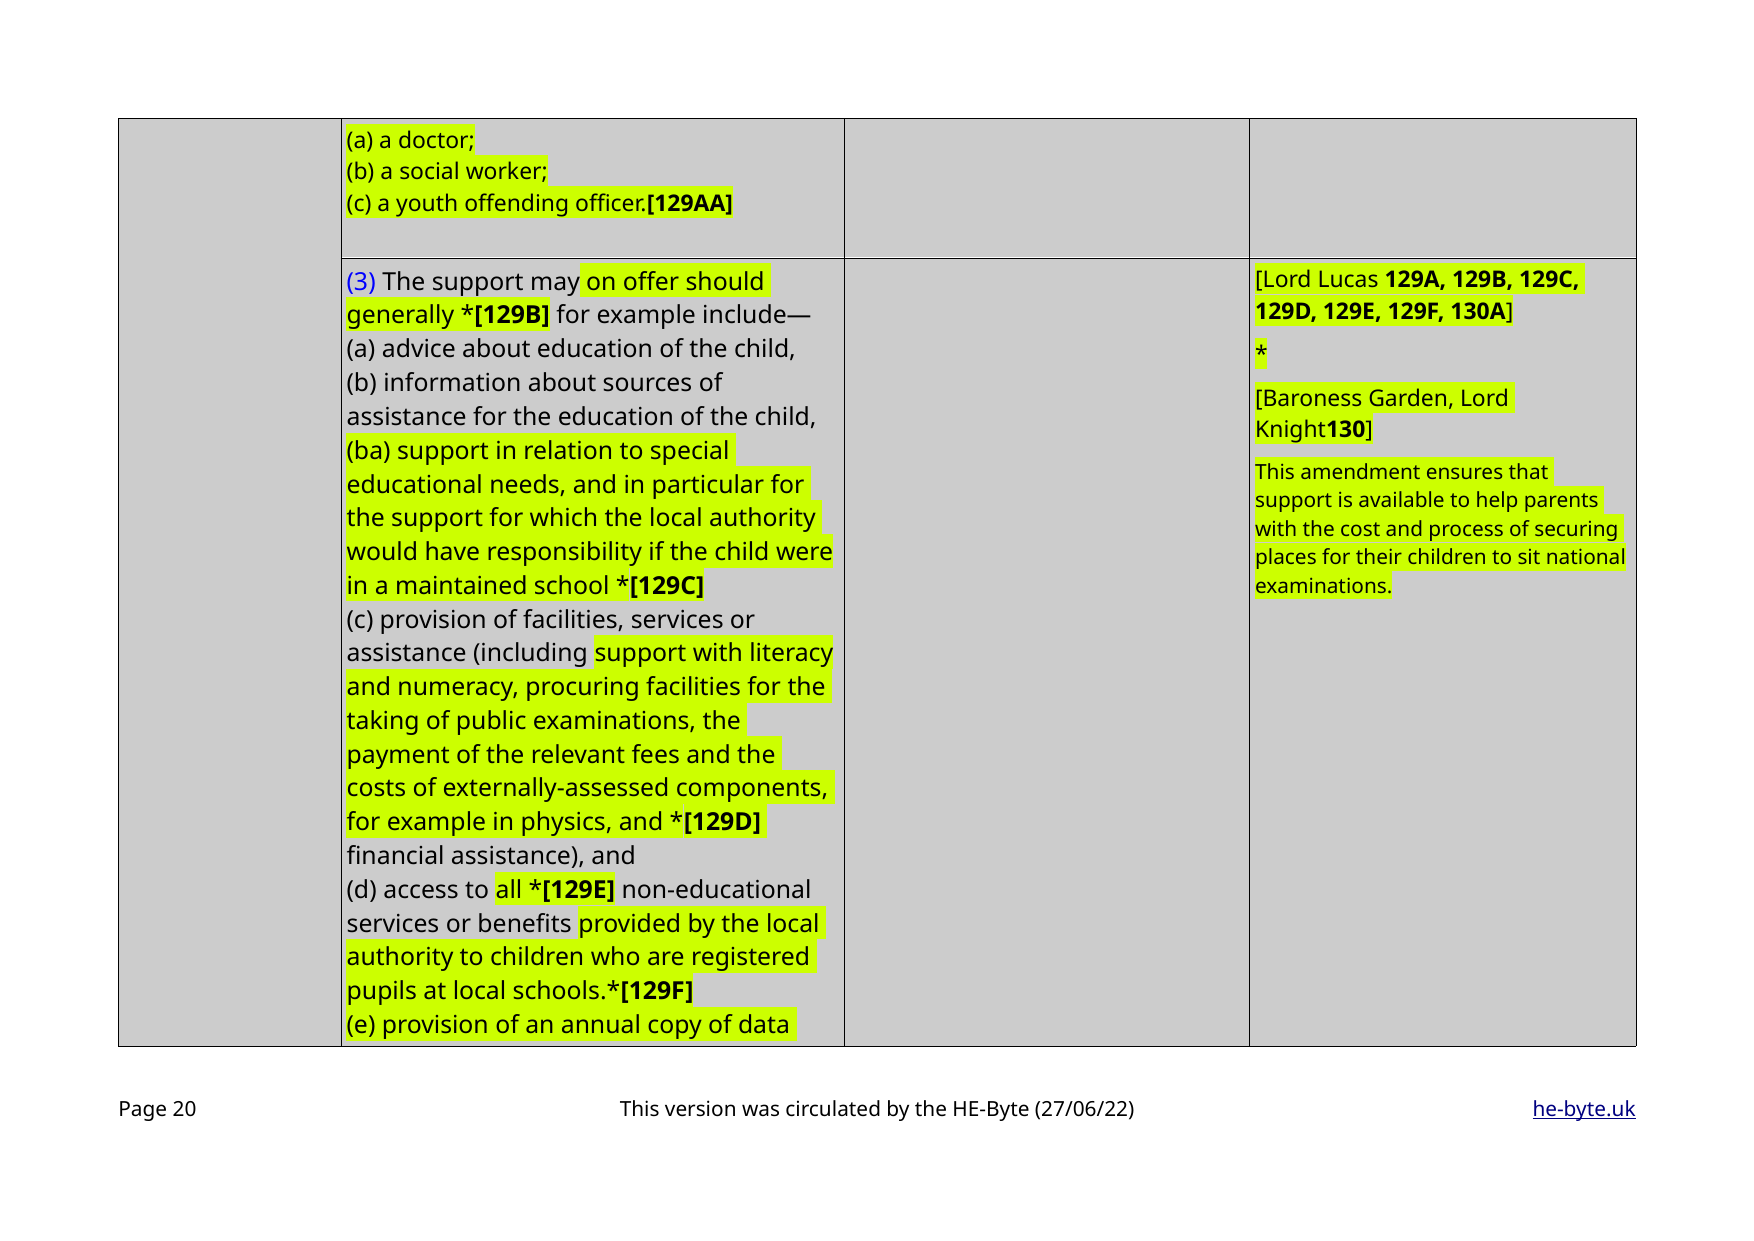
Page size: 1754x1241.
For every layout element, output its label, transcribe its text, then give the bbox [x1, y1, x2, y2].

table_cell [Lord Lucas 129A, 129B, 129C, 129D, 129E, 129F, 130A] * [Baroness Garden, Lord Knight130] This amendment ensures that support is available to help parents with the cost and process of securing places for their children to sit national examinations. [1250, 259, 1636, 1046]
table_cell [119, 119, 341, 1046]
table_cell (3) The support may on offer should generally *[129B] for example include— (a) advice about education of the child, (b) information about sources of assistance for the education of the child, (ba) support in relation to special educational needs, and in particular for the support for which the local authority would have responsibility if the child were in a maintained school *[129C] (c) provision of facilities, services or assistance (including support with literacy and numeracy, procuring facilities for the taking of public examinations, the payment of the relevant fees and the costs of externally-assessed components, for example in physics, and *[129D] financial assistance), and (d) access to all *[129E] non-educational services or benefits provided by the local authority to children who are registered pupils at local schools.*[129F] (e) provision of an annual copy of data [342, 259, 844, 1046]
table_cell [1250, 119, 1636, 257]
table_cell (a) a doctor; (b) a social worker; (c) a youth offending officer.[129AA] [342, 119, 844, 257]
table_cell [845, 119, 1249, 257]
table_cell [845, 259, 1249, 1046]
